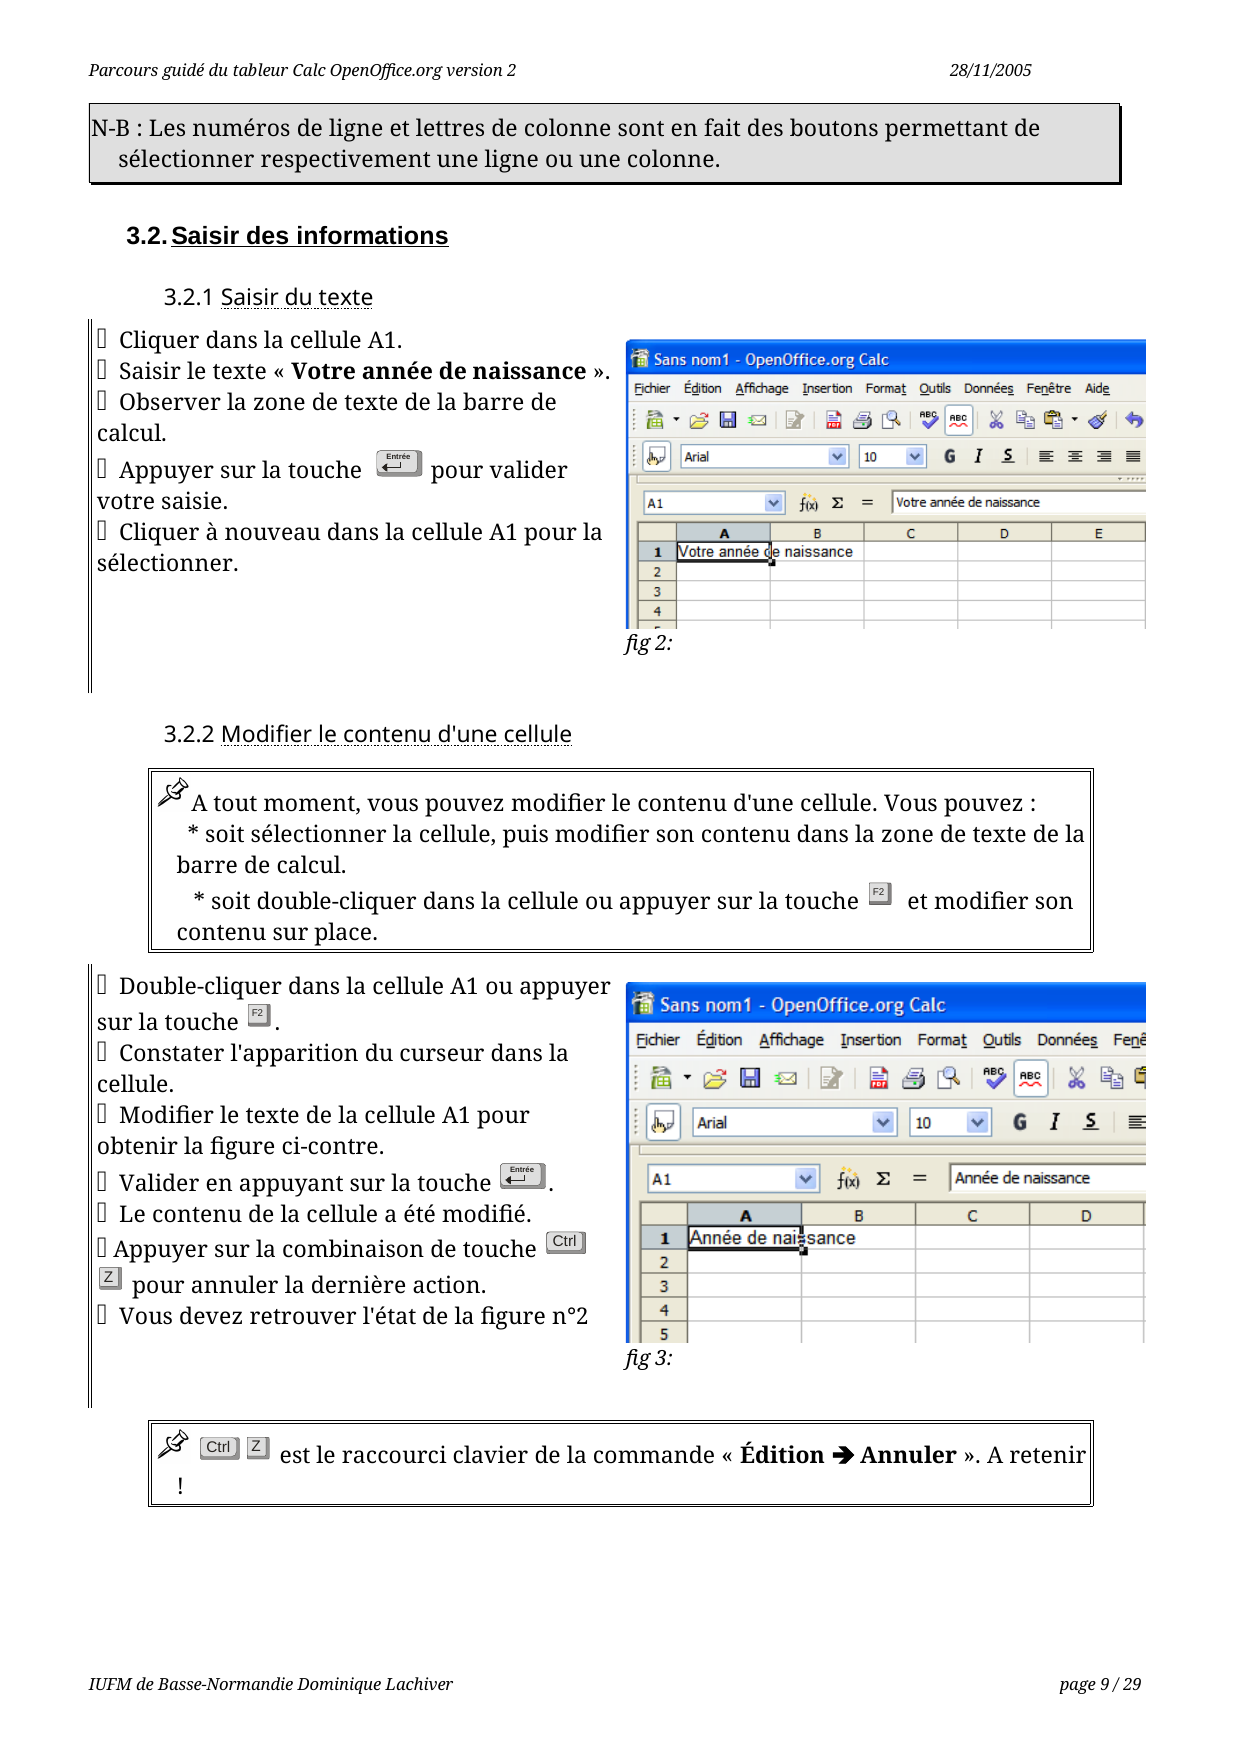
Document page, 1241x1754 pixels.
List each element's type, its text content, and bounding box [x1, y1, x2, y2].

text N-B : Les numéros de ligne et lettres de colonne sont en fait des boutons permettant de sélectionner respectivement une ligne ou une colonne. [90, 104, 1119, 182]
picture [625, 336, 1146, 629]
table_header [620, 964, 1152, 1408]
table_header [620, 319, 1152, 693]
subtitle Saisir des informations [126, 222, 1152, 250]
table_header  Cliquer dans la cellule A1.  Saisir le texte « Votre année de naissance ».  Observer la zone de texte de la barre de calcul.  Appuyer sur la touche pour valider votre saisie.  Cliquer à nouveau dans la cellule A1 pour la sélectionner. [92, 319, 620, 693]
picture [153, 773, 192, 812]
table_header  Double-cliquer dans la cellule A1 ou appuyer sur la touche .  Constater l'apparition du curseur dans la cellule.  Modifier le texte de la cellule A1 pour obtenir la figure ci-contre.  Valider en appuyant sur la touche .  Le contenu de la cellule a été modifié.  Appuyer sur la combinaison de touche pour annuler la dernière action.  Vous devez retrouver l'état de la figure n°2 [92, 964, 620, 1408]
subtitle Saisir du texte [163, 281, 1152, 312]
subtitle Modifier le contenu d'une cellule [163, 718, 1152, 749]
picture [625, 982, 1146, 1343]
picture [153, 1425, 192, 1464]
